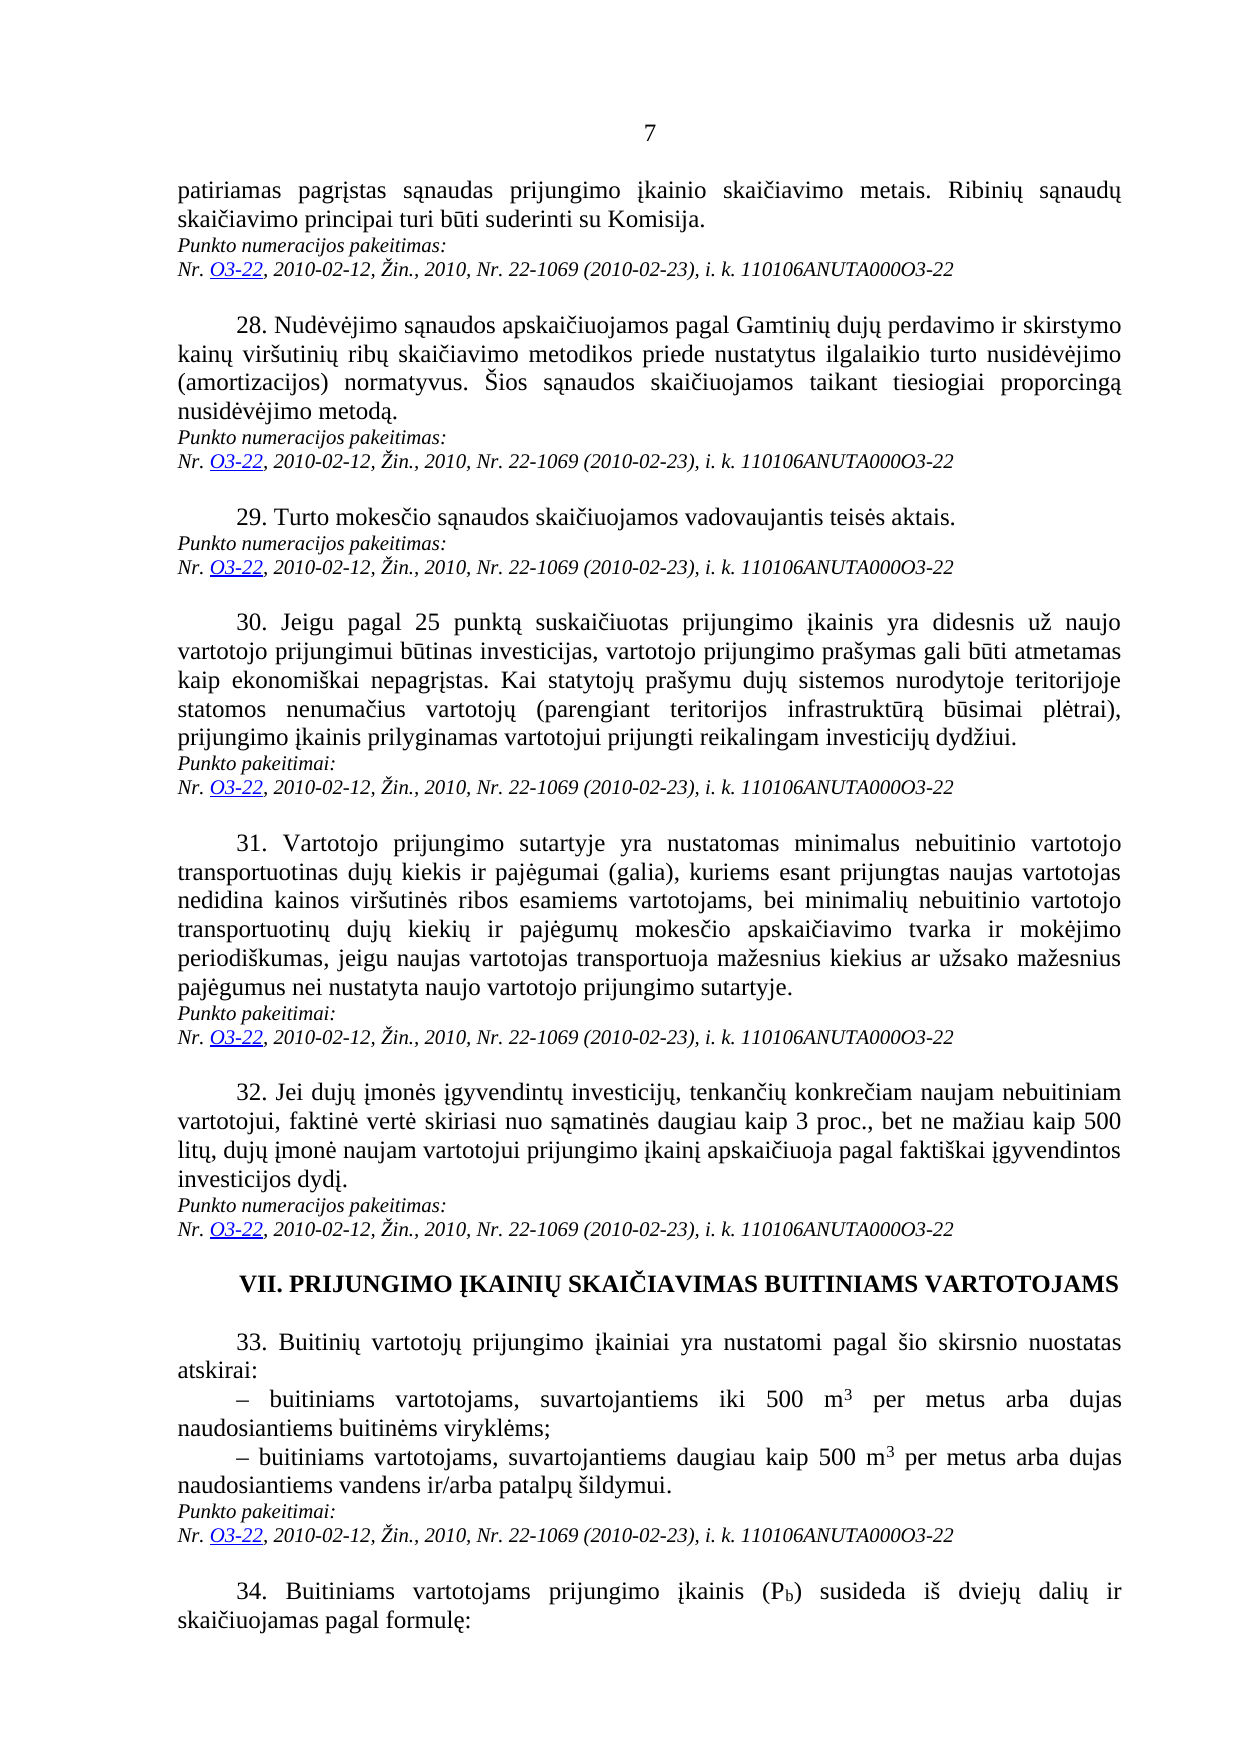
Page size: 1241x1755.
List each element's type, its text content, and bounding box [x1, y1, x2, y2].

text Punkto pakeitimai: [177, 751, 1122, 775]
text Nr. O3-22, 2010-02-12, Žin., 2010, Nr. 22-1069 (2010-02-23), i. k. 110106ANUTA000O3-22 [177, 1025, 1122, 1049]
text VII. PRIJUNGIMO ĮKAINIŲ SKAIČIAVIMAS BUITINIAMS VARTOTOJAMS [177, 1269, 1122, 1298]
text Punkto numeracijos pakeitimas: [177, 233, 1122, 257]
text Nr. O3-22, 2010-02-12, Žin., 2010, Nr. 22-1069 (2010-02-23), i. k. 110106ANUTA000O3-22 [177, 555, 1122, 579]
text 34. Buitiniams vartotojams prijungimo įkainis (Pb) susideda iš dviejų dalių ir skaičiuojamas pagal formulę: [177, 1576, 1122, 1634]
text Nr. O3-22, 2010-02-12, Žin., 2010, Nr. 22-1069 (2010-02-23), i. k. 110106ANUTA000O3-22 [177, 775, 1122, 799]
text Punkto numeracijos pakeitimas: [177, 531, 1122, 555]
text Punkto pakeitimai: [177, 1001, 1122, 1025]
text – buitiniams vartotojams, suvartojantiems daugiau kaip 500 m3 per metus arba dujas naudosiantiems vandens ir/arba patalpų šildymui. [177, 1442, 1122, 1499]
text 29. Turto mokesčio sąnaudos skaičiuojamos vadovaujantis teisės aktais. [177, 502, 1122, 531]
text Nr. O3-22, 2010-02-12, Žin., 2010, Nr. 22-1069 (2010-02-23), i. k. 110106ANUTA000O3-22 [177, 449, 1122, 473]
text 28. Nudėvėjimo sąnaudos apskaičiuojamos pagal Gamtinių dujų perdavimo ir skirstymo kainų viršutinių ribų skaičiavimo metodikos priede nustatytus ilgalaikio turto nusidėvėjimo (amortizacijos) normatyvus. Šios sąnaudos skaičiuojamos taikant tiesiogiai proporcingą nusidėvėjimo metodą. [177, 310, 1122, 425]
text 33. Buitinių vartotojų prijungimo įkainiai yra nustatomi pagal šio skirsnio nuostatas atskirai: [177, 1327, 1122, 1384]
text Nr. O3-22, 2010-02-12, Žin., 2010, Nr. 22-1069 (2010-02-23), i. k. 110106ANUTA000O3-22 [177, 1523, 1122, 1547]
text Nr. O3-22, 2010-02-12, Žin., 2010, Nr. 22-1069 (2010-02-23), i. k. 110106ANUTA000O3-22 [177, 1217, 1122, 1241]
text Punkto numeracijos pakeitimas: [177, 1192, 1122, 1217]
text 31. Vartotojo prijungimo sutartyje yra nustatomas minimalus nebuitinio vartotojo transportuotinas dujų kiekis ir pajėgumai (galia), kuriems esant prijungtas naujas vartotojas nedidina kainos viršutinės ribos esamiems vartotojams, bei minimalių nebuitinio vartotojo transportuotinų dujų kiekių ir pajėgumų mokesčio apskaičiavimo tvarka ir mokėjimo periodiškumas, jeigu naujas vartotojas transportuoja mažesnius kiekius ar užsako mažesnius pajėgumus nei nustatyta naujo vartotojo prijungimo sutartyje. [177, 828, 1122, 1001]
text 30. Jeigu pagal 25 punktą suskaičiuotas prijungimo įkainis yra didesnis už naujo vartotojo prijungimui būtinas investicijas, vartotojo prijungimo prašymas gali būti atmetamas kaip ekonomiškai nepagrįstas. Kai statytojų prašymu dujų sistemos nurodytoje teritorijoje statomos nenumačius vartotojų (parengiant teritorijos infrastruktūrą būsimai plėtrai), prijungimo įkainis prilyginamas vartotojui prijungti reikalingam investicijų dydžiui. [177, 607, 1122, 751]
text Nr. O3-22, 2010-02-12, Žin., 2010, Nr. 22-1069 (2010-02-23), i. k. 110106ANUTA000O3-22 [177, 257, 1122, 281]
text patiriamas pagrįstas sąnaudas prijungimo įkainio skaičiavimo metais. Ribinių sąnaudų skaičiavimo principai turi būti suderinti su Komisija. [177, 176, 1122, 233]
text – buitiniams vartotojams, suvartojantiems iki 500 m3 per metus arba dujas naudosiantiems buitinėms viryklėms; [177, 1384, 1122, 1442]
text Punkto numeracijos pakeitimas: [177, 425, 1122, 449]
text 32. Jei dujų įmonės įgyvendintų investicijų, tenkančių konkrečiam naujam nebuitiniam vartotojui, faktinė vertė skiriasi nuo sąmatinės daugiau kaip 3 proc., bet ne mažiau kaip 500 litų, dujų įmonė naujam vartotojui prijungimo įkainį apskaičiuoja pagal faktiškai įgyvendintos investicijos dydį. [177, 1077, 1122, 1192]
text Punkto pakeitimai: [177, 1499, 1122, 1523]
